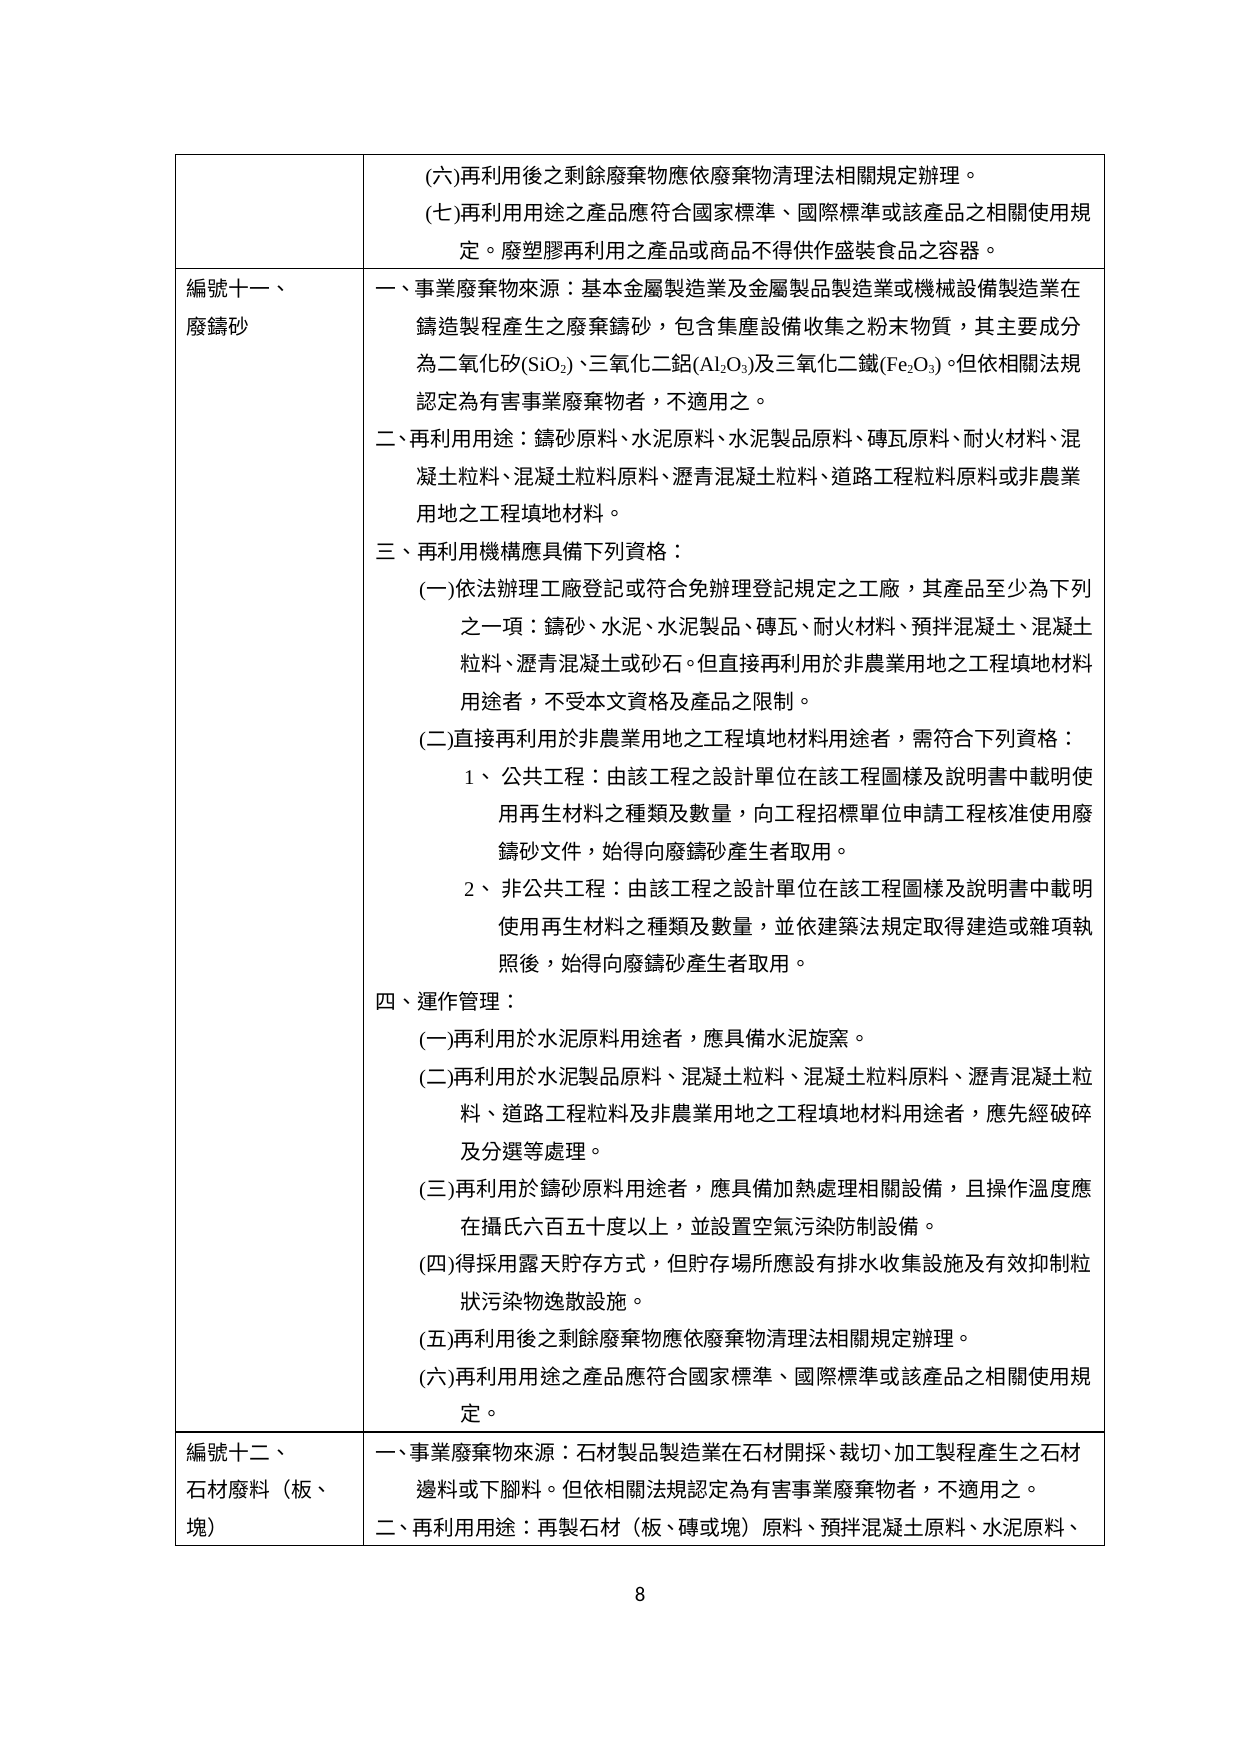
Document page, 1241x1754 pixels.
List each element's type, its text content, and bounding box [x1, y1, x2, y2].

table_cell 一、事業廢棄物來源：石材製品製造業在石材開採、裁切、加工製程產生之石材邊料或下腳料。但依相關法規認定為有害事業廢棄物者，不適用之。 二、再利用用途：再製石材（板、磚或塊）原料、預拌混凝土原料、水泥原料、 [364, 1433, 1104, 1545]
table_cell (六)再利用後之剩餘廢棄物應依廢棄物清理法相關規定辦理。 (七)再利用用途之產品應符合國家標準、國際標準或該產品之相關使用規定。廢塑膠再利用之產品或商品不得供作盛裝食品之容器。 [364, 155, 1104, 268]
table_cell 編號十一、 廢鑄砂 [176, 269, 363, 1431]
table_cell [176, 155, 363, 268]
table_cell 編號十二、 石材廢料（板、塊） [176, 1433, 363, 1545]
table_cell 一、事業廢棄物來源：基本金屬製造業及金屬製品製造業或機械設備製造業在鑄造製程產生之廢棄鑄砂，包含集塵設備收集之粉末物質，其主要成分為二氧化矽(SiO2)、三氧化二鋁(Al2O3)及三氧化二鐵(Fe2O3)。但依相關法規認定為有害事業廢棄物者，不適用之。 二、再利用用途：鑄砂原料、水泥原料、水泥製品原料、磚瓦原料、耐火材料、混凝土粒料、混凝土粒料原料、瀝青混凝土粒料、道路工程粒料原料或非農業用地之工程填地材料。 三、再利用機構應具備下列資格： (一)依法辦理工廠登記或符合免辦理登記規定之工廠，其產品至少為下列之一項：鑄砂、水泥、水泥製品、磚瓦、耐火材料、預拌混凝土、混凝土粒料、瀝青混凝土或砂石。但直接再利用於非農業用地之工程填地材料用途者，不受本文資格及產品之限制。 (二)直接再利用於非農業用地之工程填地材料用途者，需符合下列資格： 1、 公共工程：由該工程之設計單位在該工程圖樣及說明書中載明使用再生材料之種類及數量，向工程招標單位申請工程核准使用廢鑄砂文件，始得向廢鑄砂產生者取用。 2、 非公共工程：由該工程之設計單位在該工程圖樣及說明書中載明使用再生材料之種類及數量，並依建築法規定取得建造或雜項執照後，始得向廢鑄砂產生者取用。 四、運作管理： (一)再利用於水泥原料用途者，應具備水泥旋窯。 (二)再利用於水泥製品原料、混凝土粒料、混凝土粒料原料、瀝青混凝土粒料、道路工程粒料及非農業用地之工程填地材料用途者，應先經破碎及分選等處理。 (三)再利用於鑄砂原料用途者，應具備加熱處理相關設備，且操作溫度應在攝氏六百五十度以上，並設置空氣污染防制設備。 (四)得採用露天貯存方式，但貯存場所應設有排水收集設施及有效抑制粒狀污染物逸散設施。 (五)再利用後之剩餘廢棄物應依廢棄物清理法相關規定辦理。 (六)再利用用途之產品應符合國家標準、國際標準或該產品之相關使用規定。 [364, 269, 1104, 1431]
